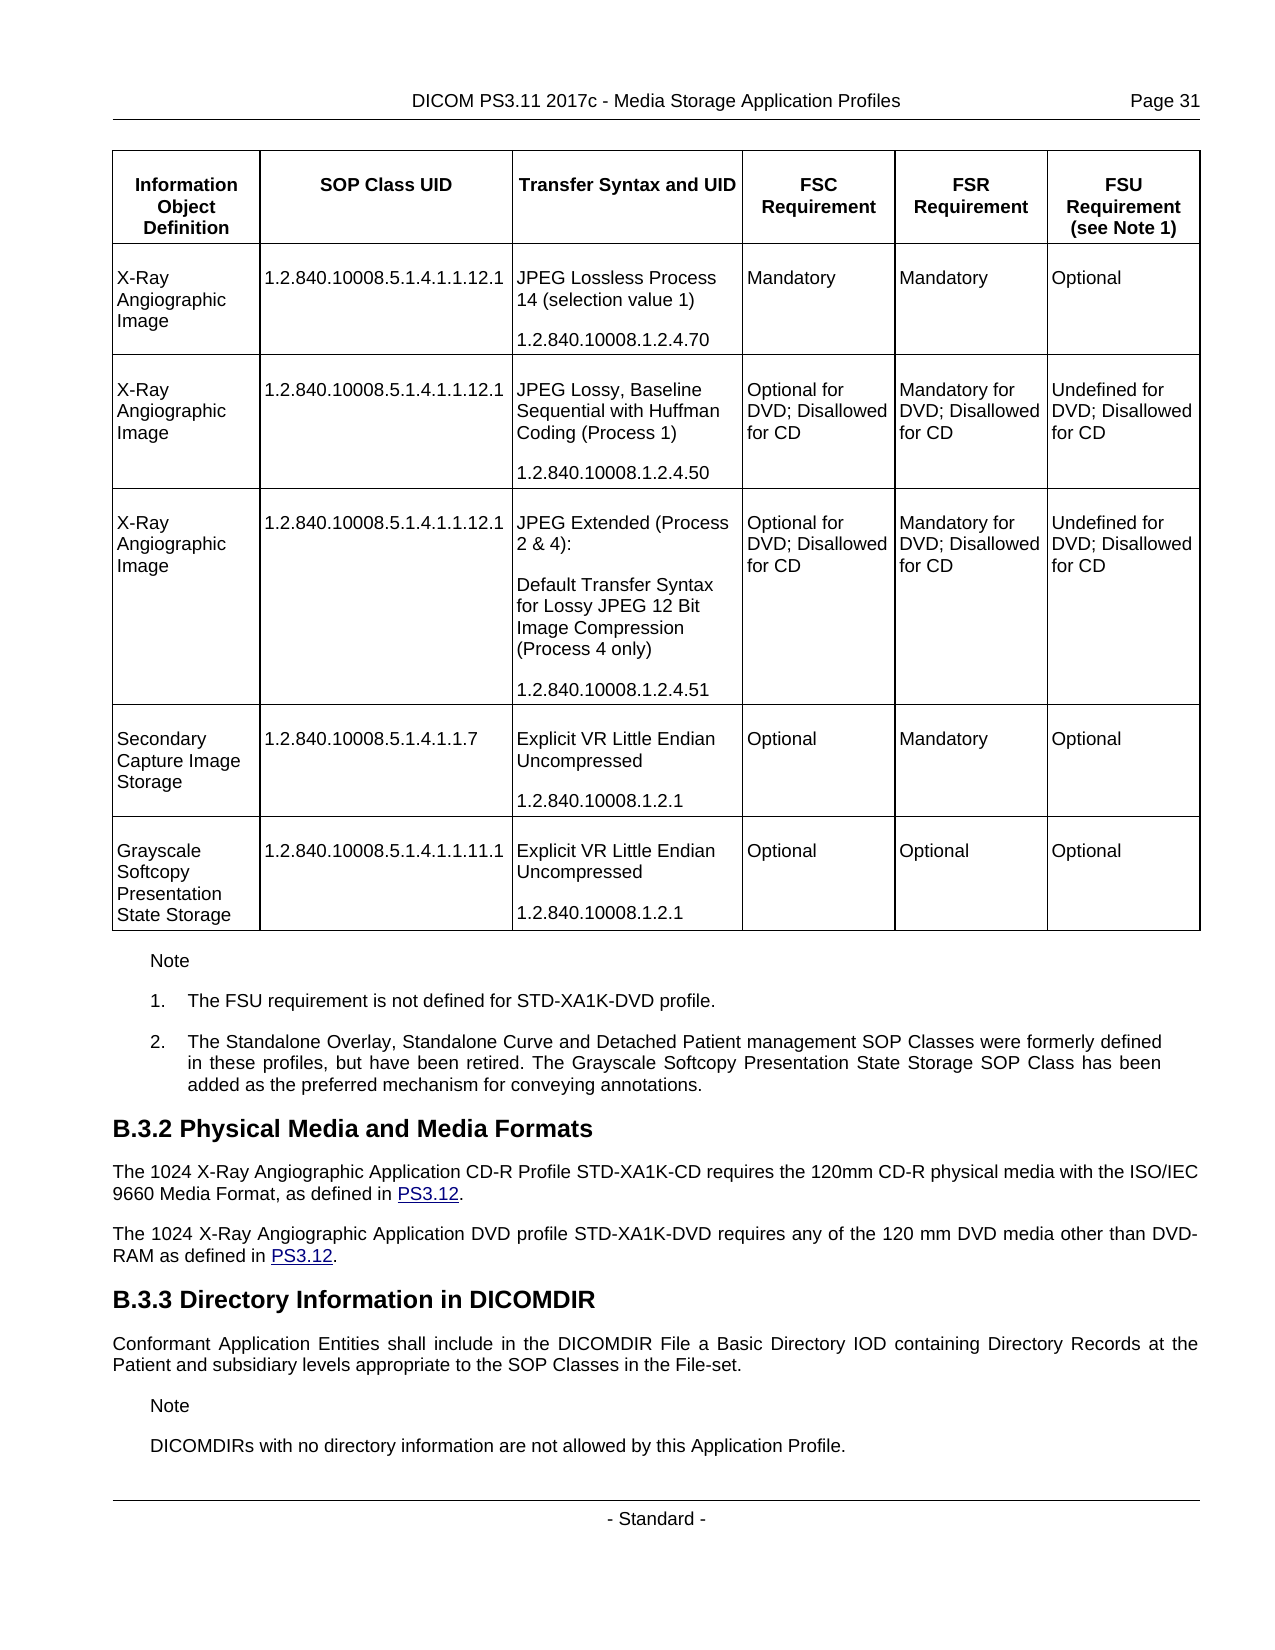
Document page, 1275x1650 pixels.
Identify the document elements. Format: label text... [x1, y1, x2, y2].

table_cell X-Ray Angiographic Image [113, 489, 259, 704]
text B.3.3 Directory Information in DICOMDIR [112, 1285, 1200, 1314]
table_cell Mandatory for DVD; Disallowed for CD [896, 355, 1047, 487]
table_cell Optional for DVD; Disallowed for CD [743, 355, 894, 487]
table_cell X-Ray Angiographic Image [113, 244, 259, 354]
list The FSU requirement is not defined for STD-XA1K-DVD profile. [150, 990, 1162, 1012]
table_cell 1.2.840.10008.5.1.4.1.1.12.1 [261, 489, 512, 704]
table_cell Mandatory for DVD; Disallowed for CD [896, 489, 1047, 704]
table_header Transfer Syntax and UID [513, 151, 742, 243]
table_cell X-Ray Angiographic Image [113, 355, 259, 487]
text B.3.2 Physical Media and Media Formats [112, 1114, 1200, 1143]
table_cell Undefined for DVD; Disallowed for CD [1048, 489, 1199, 704]
table_cell Optional [1048, 244, 1199, 354]
table_cell Optional [896, 817, 1047, 930]
text Note [150, 1394, 1162, 1416]
table_cell JPEG Lossless Process 14 (selection value 1) 1.2.840.10008.1.2.4.70 [513, 244, 742, 354]
table_cell 1.2.840.10008.5.1.4.1.1.7 [261, 705, 512, 816]
table_cell Optional [1048, 817, 1199, 930]
table_cell 1.2.840.10008.5.1.4.1.1.11.1 [261, 817, 512, 930]
table_cell Explicit VR Little Endian Uncompressed 1.2.840.10008.1.2.1 [513, 817, 742, 930]
table_cell Grayscale Softcopy Presentation State Storage [113, 817, 259, 930]
list The Standalone Overlay, Standalone Curve and Detached Patient management SOP Classes were formerly defined in these profiles, but have been retired. The Grayscale Softcopy Presentation State Storage SOP Class has been added as the preferred mechanism for conveying annotations. [150, 1030, 1162, 1095]
table_cell 1.2.840.10008.5.1.4.1.1.12.1 [261, 244, 512, 354]
text The 1024 X-Ray Angiographic Application DVD profile STD-XA1K-DVD requires any of the 120 mm DVD media other than DVD-RAM as defined in PS3.12. [112, 1223, 1200, 1266]
table_cell Mandatory [896, 705, 1047, 816]
text DICOMDIRs with no directory information are not allowed by this Application Profile. [150, 1435, 1162, 1456]
table_cell Mandatory [896, 244, 1047, 354]
table_cell JPEG Extended (Process 2 & 4): Default Transfer Syntax for Lossy JPEG 12 Bit Image Compression (Process 4 only) 1.2.840.10008.1.2.4.51 [513, 489, 742, 704]
table_cell Undefined for DVD; Disallowed for CD [1048, 355, 1199, 487]
table_cell Secondary Capture Image Storage [113, 705, 259, 816]
text The 1024 X-Ray Angiographic Application CD-R Profile STD-XA1K-CD requires the 120mm CD-R physical media with the ISO/IEC 9660 Media Format, as defined in PS3.12. [112, 1161, 1200, 1204]
table_header FSU Requirement (see Note 1) [1048, 151, 1199, 243]
table_cell 1.2.840.10008.5.1.4.1.1.12.1 [261, 355, 512, 487]
text Note [150, 950, 1162, 971]
table_header FSR Requirement [896, 151, 1047, 243]
table_cell Explicit VR Little Endian Uncompressed 1.2.840.10008.1.2.1 [513, 705, 742, 816]
table_cell Optional [1048, 705, 1199, 816]
table_cell Optional for DVD; Disallowed for CD [743, 489, 894, 704]
table_cell Optional [743, 705, 894, 816]
table_header Information Object Definition [113, 151, 259, 243]
text Conformant Application Entities shall include in the DICOMDIR File a Basic Directory IOD containing Directory Records at the Patient and subsidiary levels appropriate to the SOP Classes in the File-set. [112, 1333, 1200, 1376]
table_cell Mandatory [743, 244, 894, 354]
table_cell Optional [743, 817, 894, 930]
table_header FSC Requirement [743, 151, 894, 243]
table_header SOP Class UID [261, 151, 512, 243]
table_cell JPEG Lossy, Baseline Sequential with Huffman Coding (Process 1) 1.2.840.10008.1.2.4.50 [513, 355, 742, 487]
